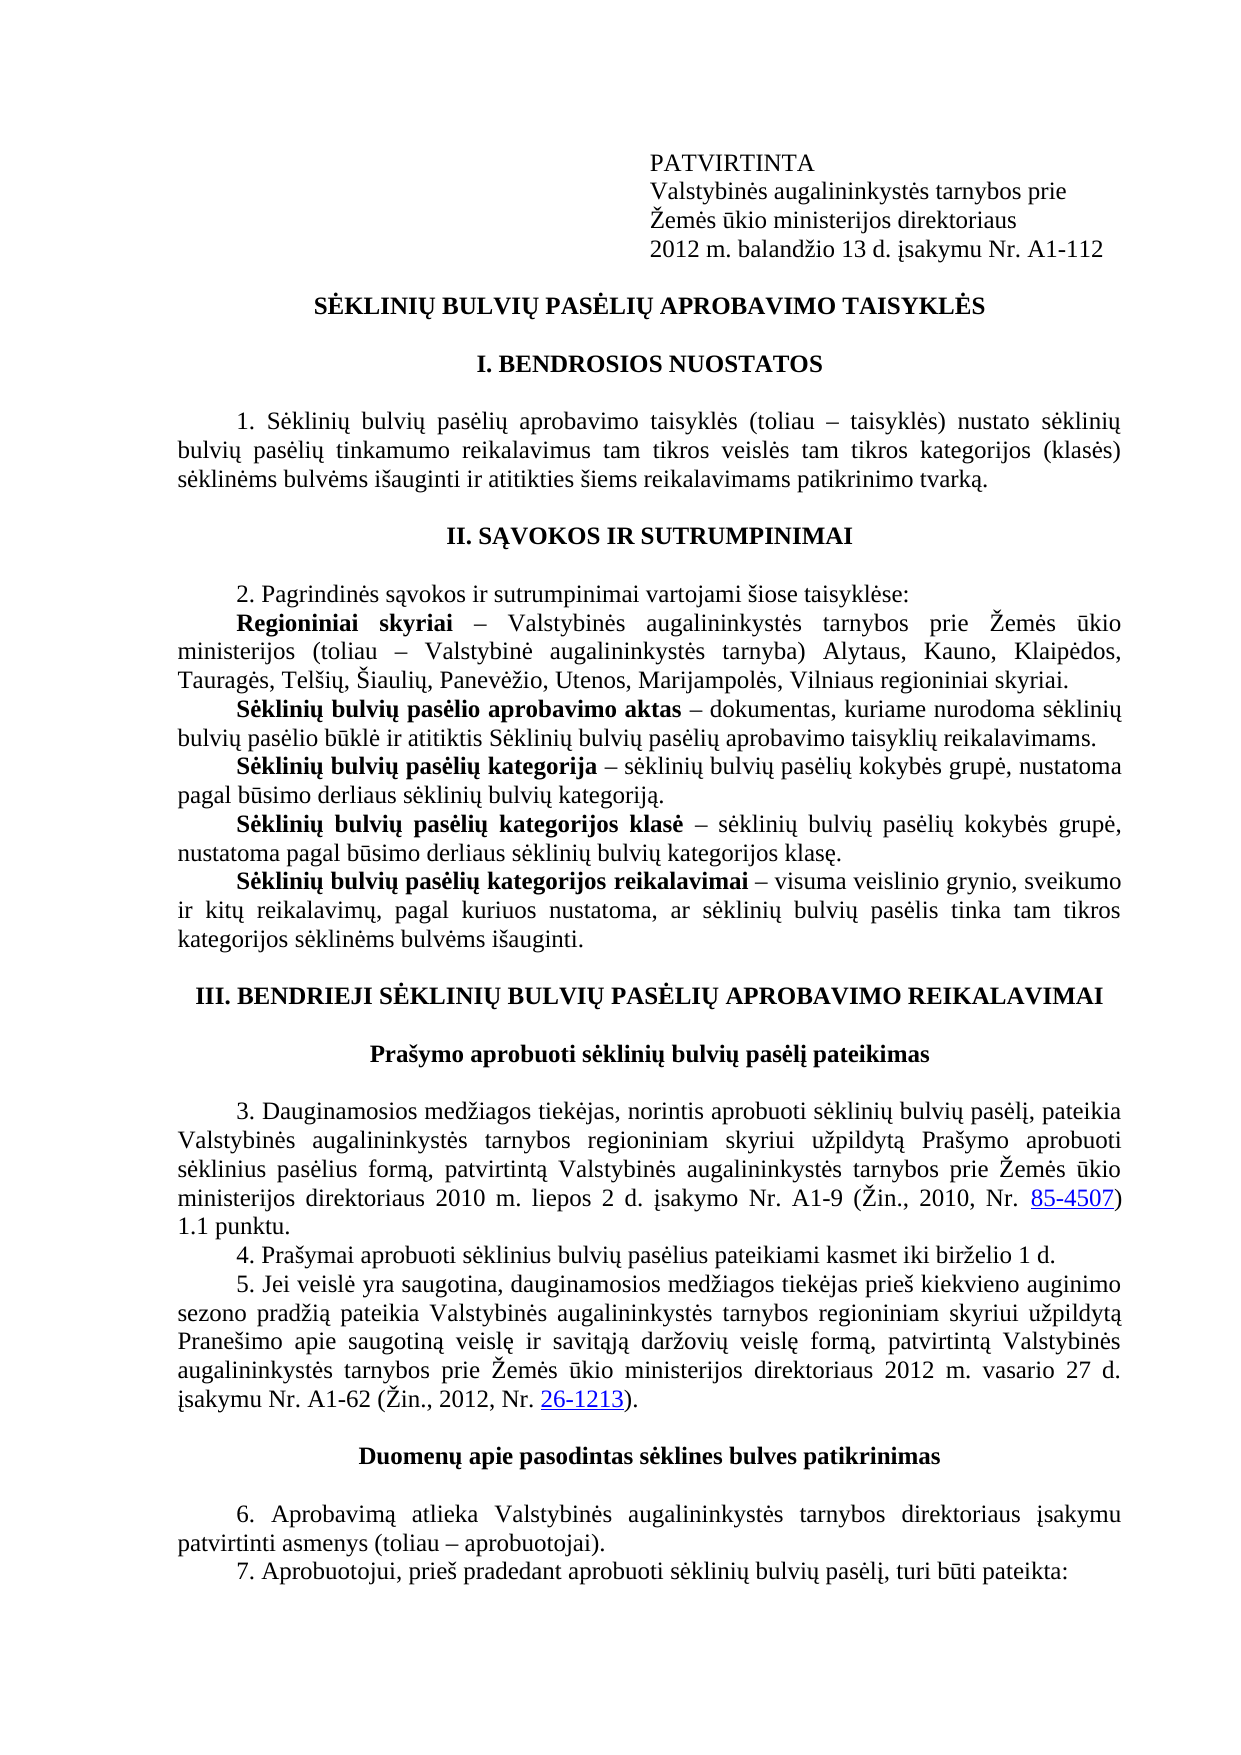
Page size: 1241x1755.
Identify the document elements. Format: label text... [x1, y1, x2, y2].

text 2. Pagrindinės sąvokos ir sutrumpinimai vartojami šiose taisyklėse: [177, 579, 1122, 608]
text SĖKLINIŲ BULVIŲ PASĖLIŲ APROBAVIMO TAISYKLĖS [177, 291, 1122, 320]
text III. BENDRIEJI SĖKLINIŲ BULVIŲ PASĖLIŲ APROBAVIMO REIKALAVIMAI [177, 981, 1122, 1010]
text Sėklinių bulvių pasėlių kategorijos reikalavimai – visuma veislinio grynio, sveikumo ir kitų reikalavimų, pagal kuriuos nustatoma, ar sėklinių bulvių pasėlis tinka tam tikros kategorijos sėklinėms bulvėms išauginti. [177, 866, 1122, 953]
text Sėklinių bulvių pasėlių kategorijos klasė – sėklinių bulvių pasėlių kokybės grupė, nustatoma pagal būsimo derliaus sėklinių bulvių kategorijos klasę. [177, 809, 1122, 866]
text Prašymo aprobuoti sėklinių bulvių pasėlį pateikimas [177, 1039, 1122, 1068]
text Valstybinės augalininkystės tarnybos prie [649, 176, 1122, 205]
text Regioniniai skyriai – Valstybinės augalininkystės tarnybos prie Žemės ūkio ministerijos (toliau – Valstybinė augalininkystės tarnyba) Alytaus, Kauno, Klaipėdos, Tauragės, Telšių, Šiaulių, Panevėžio, Utenos, Marijampolės, Vilniaus regioniniai skyriai. [177, 608, 1122, 694]
text Duomenų apie pasodintas sėklines bulves patikrinimas [177, 1441, 1122, 1470]
text 7. Aprobuotojui, prieš pradedant aprobuoti sėklinių bulvių pasėlį, turi būti pateikta: [177, 1556, 1122, 1585]
text 1. Sėklinių bulvių pasėlių aprobavimo taisyklės (toliau – taisyklės) nustato sėklinių bulvių pasėlių tinkamumo reikalavimus tam tikros veislės tam tikros kategorijos (klasės) sėklinėms bulvėms išauginti ir atitikties šiems reikalavimams patikrinimo tvarką. [177, 406, 1122, 493]
text 2012 m. balandžio 13 d. įsakymu Nr. A1-112 [649, 234, 1122, 263]
text 3. Dauginamosios medžiagos tiekėjas, norintis aprobuoti sėklinių bulvių pasėlį, pateikia Valstybinės augalininkystės tarnybos regioniniam skyriui užpildytą Prašymo aprobuoti sėklinius pasėlius formą, patvirtintą Valstybinės augalininkystės tarnybos prie Žemės ūkio ministerijos direktoriaus 2010 m. liepos 2 d. įsakymo Nr. A1-9 (Žin., 2010, Nr. 85-4507) 1.1 punktu. [177, 1096, 1122, 1240]
text Žemės ūkio ministerijos direktoriaus [649, 205, 1122, 234]
text PATVIRTINTA [649, 148, 1122, 176]
text 4. Prašymai aprobuoti sėklinius bulvių pasėlius pateikiami kasmet iki birželio 1 d. [177, 1240, 1122, 1269]
text I. BENDROSIOS NUOSTATOS [177, 349, 1122, 378]
text Sėklinių bulvių pasėlių kategorija – sėklinių bulvių pasėlių kokybės grupė, nustatoma pagal būsimo derliaus sėklinių bulvių kategoriją. [177, 751, 1122, 809]
text II. SĄVOKOS IR SUTRUMPINIMAI [177, 521, 1122, 550]
text 6. Aprobavimą atlieka Valstybinės augalininkystės tarnybos direktoriaus įsakymu patvirtinti asmenys (toliau – aprobuotojai). [177, 1499, 1122, 1556]
text 5. Jei veislė yra saugotina, dauginamosios medžiagos tiekėjas prieš kiekvieno auginimo sezono pradžią pateikia Valstybinės augalininkystės tarnybos regioniniam skyriui užpildytą Pranešimo apie saugotiną veislę ir savitąją daržovių veislę formą, patvirtintą Valstybinės augalininkystės tarnybos prie Žemės ūkio ministerijos direktoriaus 2012 m. vasario 27 d. įsakymu Nr. A1-62 (Žin., 2012, Nr. 26-1213). [177, 1269, 1122, 1413]
text Sėklinių bulvių pasėlio aprobavimo aktas – dokumentas, kuriame nurodoma sėklinių bulvių pasėlio būklė ir atitiktis Sėklinių bulvių pasėlių aprobavimo taisyklių reikalavimams. [177, 694, 1122, 751]
